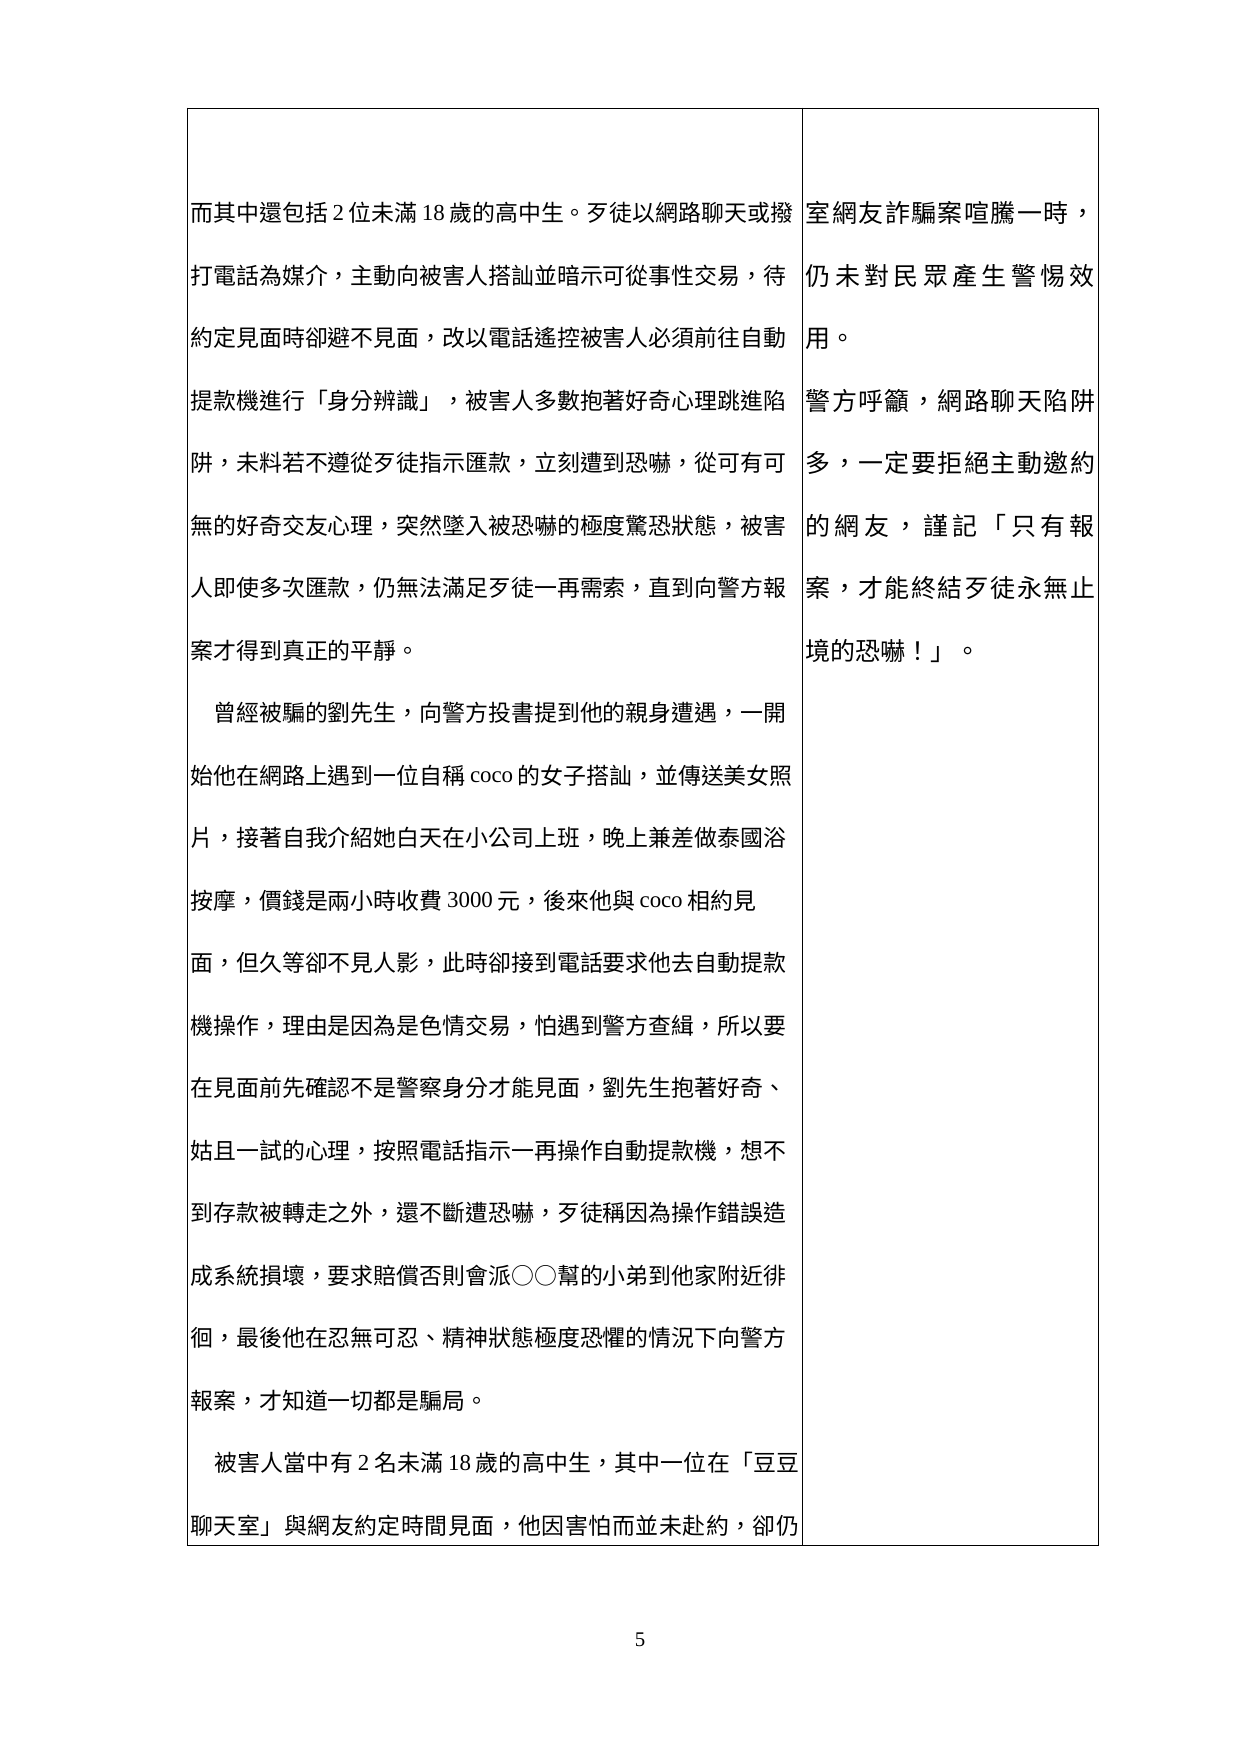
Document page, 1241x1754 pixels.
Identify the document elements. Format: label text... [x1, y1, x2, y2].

table_cell 而其中還包括2位未滿18歲的高中生。歹徒以網路聊天或撥打電話為媒介，主動向被害人搭訕並暗示可從事性交易，待約定見面時卻避不見面，改以電話遙控被害人必須前往自動提款機進行「身分辨識」，被害人多數抱著好奇心理跳進陷阱，未料若不遵從歹徒指示匯款，立刻遭到恐嚇，從可有可無的好奇交友心理，突然墜入被恐嚇的極度驚恐狀態，被害人即使多次匯款，仍無法滿足歹徒一再需索，直到向警方報案才得到真正的平靜。 曾經被騙的劉先生，向警方投書提到他的親身遭遇，一開始他在網路上遇到一位自稱coco的女子搭訕，並傳送美女照片，接著自我介紹她白天在小公司上班，晚上兼差做泰國浴按摩，價錢是兩小時收費3000元，後來他與coco相約見面，但久等卻不見人影，此時卻接到電話要求他去自動提款機操作，理由是因為是色情交易，怕遇到警方查緝，所以要在見面前先確認不是警察身分才能見面，劉先生抱著好奇、姑且一試的心理，按照電話指示一再操作自動提款機，想不到存款被轉走之外，還不斷遭恐嚇，歹徒稱因為操作錯誤造成系統損壞，要求賠償否則會派○○幫的小弟到他家附近徘徊，最後他在忍無可忍、精神狀態極度恐懼的情況下向警方報案，才知道一切都是騙局。 被害人當中有2名未滿18歲的高中生，其中一位在「豆豆聊天室」與網友約定時間見面，他因害怕而並未赴約，卻仍 [188, 109, 802, 1545]
table_cell 室網友詐騙案喧騰一時，仍未對民眾產生警惕效用。 警方呼籲，網路聊天陷阱多，一定要拒絕主動邀約的網友，謹記「只有報案，才能終結歹徒永無止境的恐嚇！」。 [803, 109, 1098, 1545]
